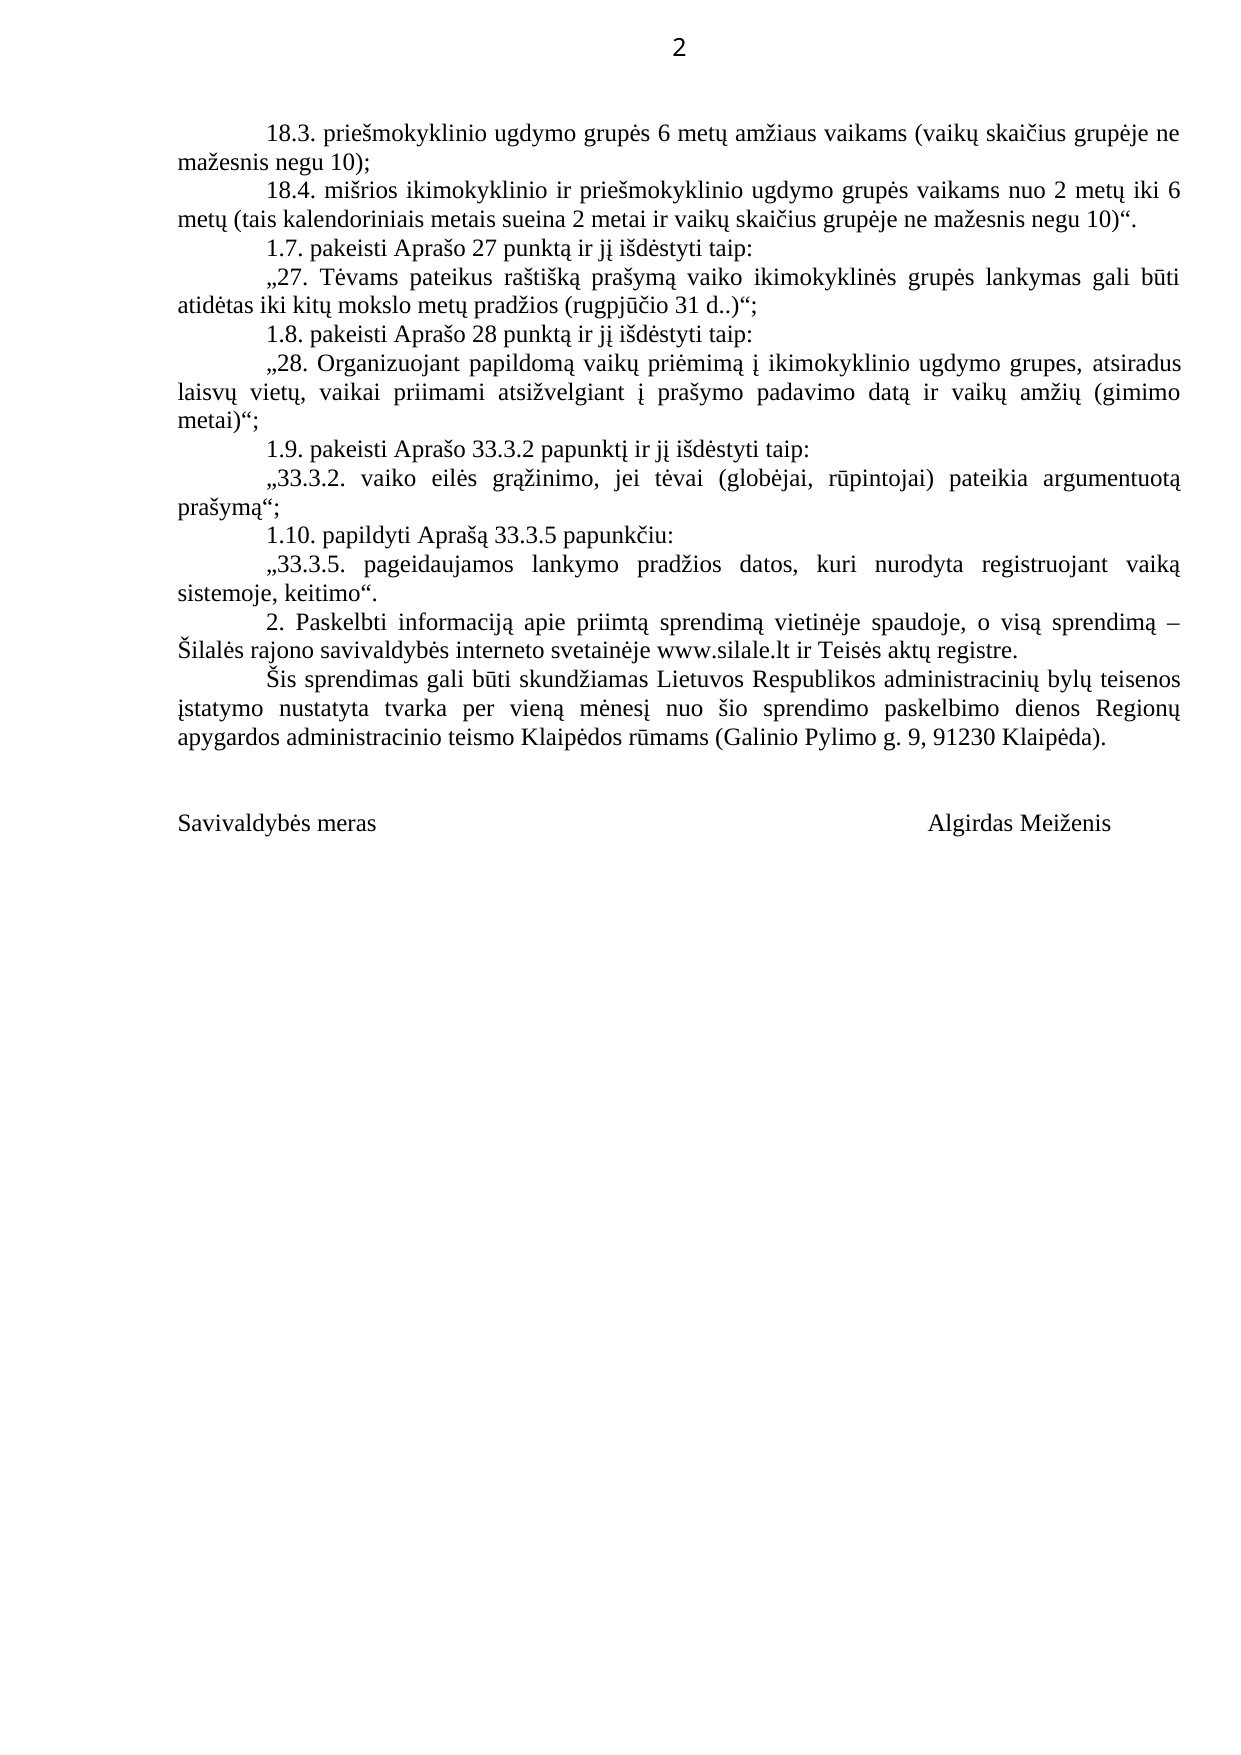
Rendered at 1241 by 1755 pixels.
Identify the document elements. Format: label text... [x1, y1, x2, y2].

text 1.8. pakeisti Aprašo 28 punktą ir jį išdėstyti taip: [177, 319, 1181, 348]
text 2. Paskelbti informaciją apie priimtą sprendimą vietinėje spaudoje, o visą sprendimą – Šilalės rajono savivaldybės interneto svetainėje www.silale.lt ir Teisės aktų registre. [177, 607, 1181, 664]
text 18.4. mišrios ikimokyklinio ir priešmokyklinio ugdymo grupės vaikams nuo 2 metų iki 6 metų (tais kalendoriniais metais sueina 2 metai ir vaikų skaičius grupėje ne mažesnis negu 10)“. [177, 176, 1181, 233]
text „27. Tėvams pateikus raštišką prašymą vaiko ikimokyklinės grupės lankymas gali būti atidėtas iki kitų mokslo metų pradžios (rugpjūčio 31 d..)“; [177, 262, 1181, 319]
text „33.3.5. pageidaujamos lankymo pradžios datos, kuri nurodyta registruojant vaiką sistemoje, keitimo“. [177, 549, 1181, 607]
text „28. Organizuojant papildomą vaikų priėmimą į ikimokyklinio ugdymo grupes, atsiradus laisvų vietų, vaikai priimami atsižvelgiant į prašymo padavimo datą ir vaikų amžių (gimimo metai)“; [177, 348, 1181, 434]
text Šis sprendimas gali būti skundžiamas Lietuvos Respublikos administracinių bylų teisenos įstatymo nustatyta tvarka per vieną mėnesį nuo šio sprendimo paskelbimo dienos Regionų apygardos administracinio teismo Klaipėdos rūmams (Galinio Pylimo g. 9, 91230 Klaipėda). [177, 664, 1181, 751]
text Savivaldybės meras Algirdas Meiženis [177, 808, 1181, 837]
text 1.9. pakeisti Aprašo 33.3.2 papunktį ir jį išdėstyti taip: [177, 434, 1181, 463]
text 18.3. priešmokyklinio ugdymo grupės 6 metų amžiaus vaikams (vaikų skaičius grupėje ne mažesnis negu 10); [177, 118, 1181, 176]
text 1.7. pakeisti Aprašo 27 punktą ir jį išdėstyti taip: [177, 233, 1181, 262]
text „33.3.2. vaiko eilės grąžinimo, jei tėvai (globėjai, rūpintojai) pateikia argumentuotą prašymą“; [177, 463, 1181, 521]
text 1.10. papildyti Aprašą 33.3.5 papunkčiu: [177, 521, 1181, 549]
